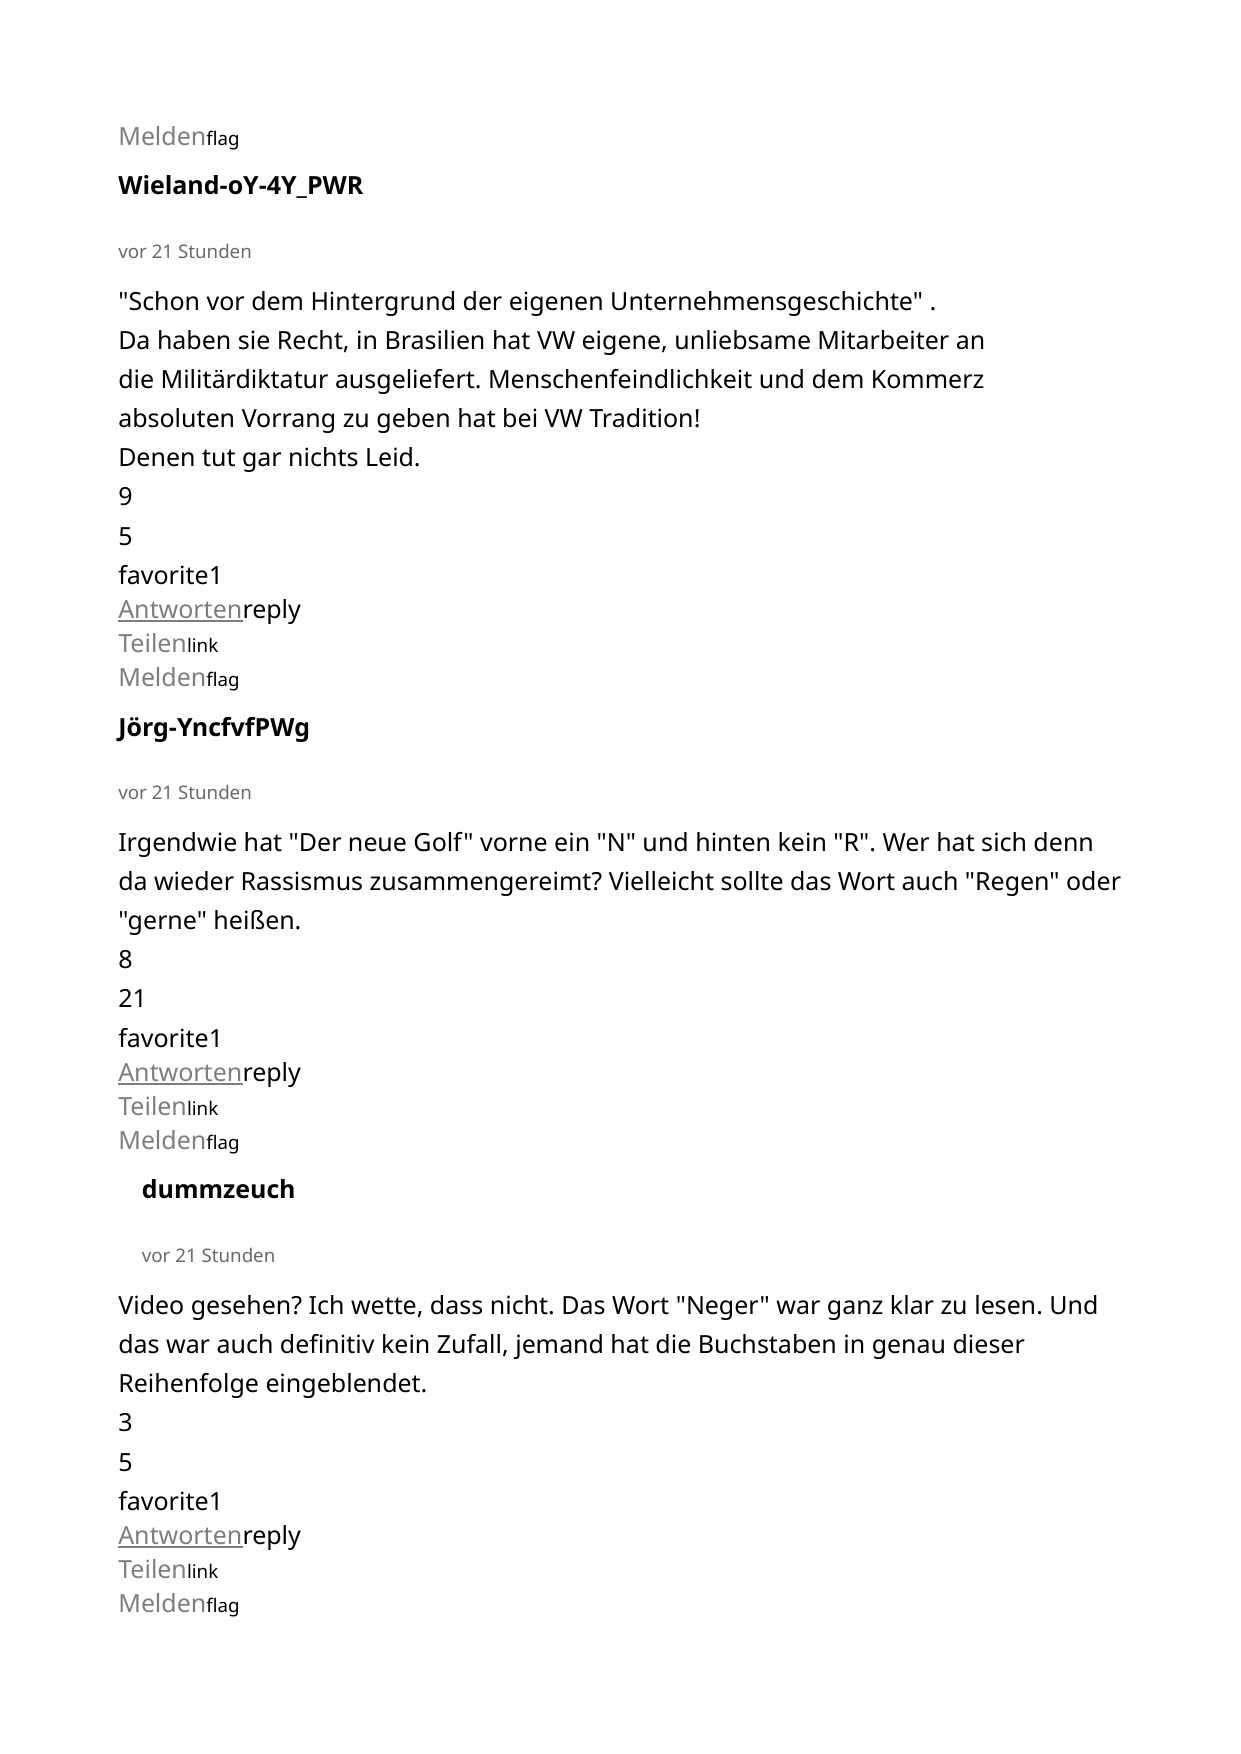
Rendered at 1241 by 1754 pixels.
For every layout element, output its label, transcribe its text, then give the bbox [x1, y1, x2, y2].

text Teilenlink [118, 1551, 1122, 1586]
text "Schon vor dem Hintergrund der eigenen Unternehmensgeschichte" . Da haben sie Recht, in Brasilien hat VW eigene, unliebsame Mitarbeiter an die Militärdiktatur ausgeliefert. Menschenfeindlichkeit und dem Kommerz absoluten Vorrang zu geben hat bei VW Tradition! Denen tut gar nichts Leid. [118, 283, 1122, 474]
text vor 21 Stunden [118, 238, 1117, 264]
text 3 [118, 1405, 1122, 1439]
text Meldenflag [118, 1122, 1122, 1157]
text favorite1 [118, 1483, 1122, 1517]
text Meldenflag [118, 659, 1122, 693]
text Antwortenreply [118, 1517, 1122, 1551]
text Wieland-oY-4Y_PWR [118, 168, 1114, 202]
text Antwortenreply [118, 591, 1122, 625]
text Jörg-YncfvfPWg [118, 709, 1114, 743]
text 5 [118, 1444, 1122, 1478]
text 9 [118, 479, 1122, 513]
text Antwortenreply [118, 1054, 1122, 1088]
text Meldenflag [118, 118, 1122, 152]
text Teilenlink [118, 625, 1122, 659]
text vor 21 Stunden [118, 779, 1117, 805]
text dummzeuch [142, 1172, 1114, 1206]
text Irgendwie hat "Der neue Golf" vorne ein "N" und hinten kein "R". Wer hat sich denn da wieder Rassismus zusammengereimt? Vielleicht sollte das Wort auch "Regen" oder "gerne" heißen. [118, 824, 1122, 937]
text favorite1 [118, 557, 1122, 591]
text 5 [118, 518, 1122, 552]
text Teilenlink [118, 1088, 1122, 1122]
text favorite1 [118, 1020, 1122, 1054]
text 8 [118, 942, 1122, 976]
text vor 21 Stunden [142, 1243, 1117, 1268]
text Video gesehen? Ich wette, dass nicht. Das Wort "Neger" war ganz klar zu lesen. Und das war auch definitiv kein Zufall, jemand hat die Buchstaben in genau dieser Reihenfolge eingeblendet. [118, 1287, 1122, 1400]
text 21 [118, 981, 1122, 1015]
text Meldenflag [118, 1586, 1122, 1619]
